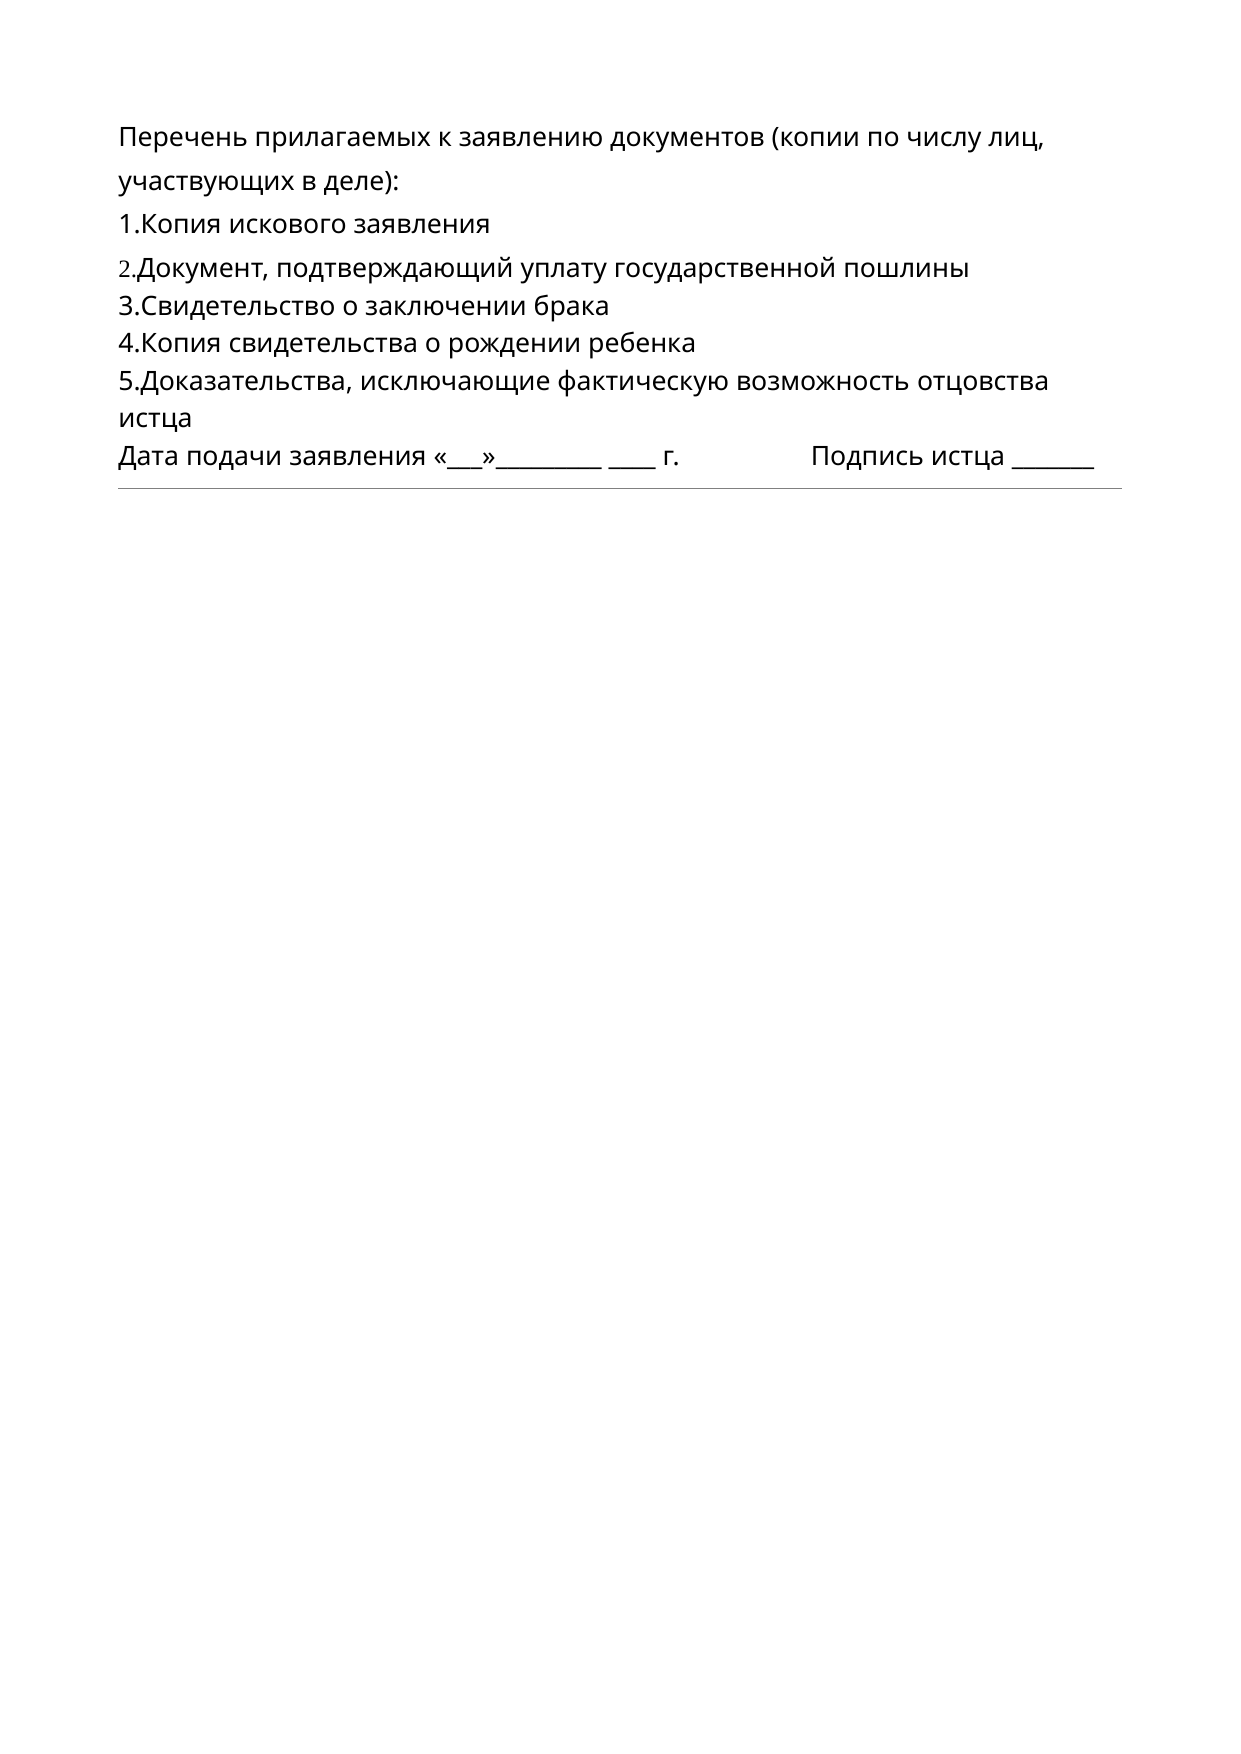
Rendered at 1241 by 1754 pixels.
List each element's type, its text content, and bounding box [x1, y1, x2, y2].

list Копия свидетельства о рождении ребенка [118, 323, 1122, 361]
text Дата подачи заявления «___»_________ ____ г. Подпись истца _______ [118, 436, 1122, 473]
list Свидетельство о заключении брака [118, 286, 1122, 323]
list Документ, подтверждающий уплату государственной пошлины [118, 248, 1122, 286]
text Перечень прилагаемых к заявлению документов (копии по числу лиц, участвующих в деле): [118, 118, 1122, 198]
list Доказательства, исключающие фактическую возможность отцовства истца [118, 361, 1122, 436]
list Копия искового заявления [118, 205, 1122, 241]
